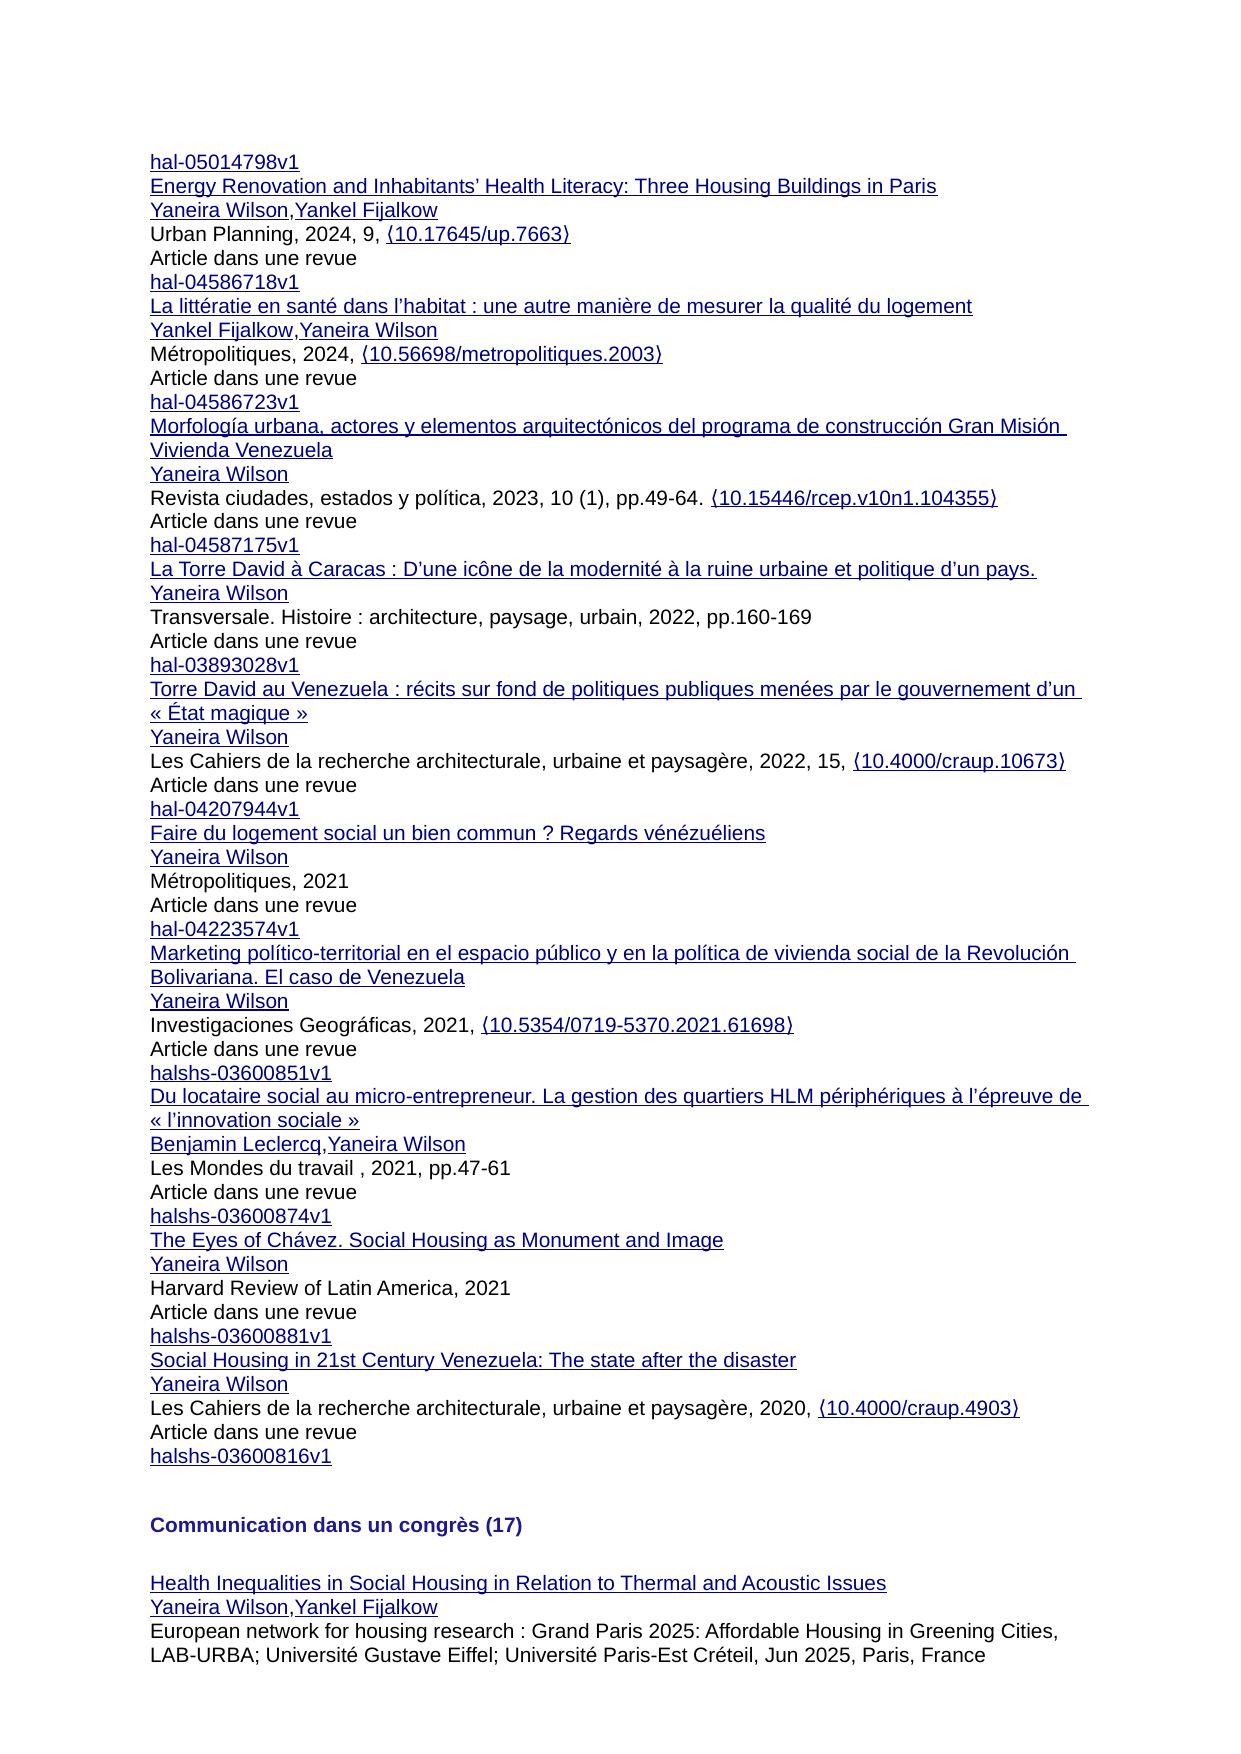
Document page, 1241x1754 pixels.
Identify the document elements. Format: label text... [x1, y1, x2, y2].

table_cell hal-05014798v1 [150, 150, 1090, 174]
table_cell Du locataire social au micro-entrepreneur. La gestion des quartiers HLM périphériques à l’épreuve de « l’innovation sociale » Benjamin Leclercq,Yaneira Wilson Les Mondes du travail , 2021, pp.47-61 Article dans une revue halshs-03600874v1 [150, 1084, 1090, 1228]
table_cell Social Housing in 21st Century Venezuela: The state after the disaster Yaneira Wilson Les Cahiers de la recherche architecturale, urbaine et paysagère, 2020, ⟨10.4000/craup.4903⟩ Article dans une revue halshs-03600816v1 [150, 1348, 1090, 1468]
table_header Health Inequalities in Social Housing in Relation to Thermal and Acoustic Issues Yaneira Wilson,Yankel Fijalkow European network for housing research : Grand Paris 2025: Affordable Housing in Greening Cities, LAB-URBA; Université Gustave Eiffel; Université Paris-Est Créteil, Jun 2025, Paris, France [150, 1571, 1090, 1667]
table_cell Morfología urbana, actores y elementos arquitectónicos del programa de construcción Gran Misión Vivienda Venezuela Yaneira Wilson Revista ciudades, estados y política, 2023, 10 (1), pp.49-64. ⟨10.15446/rcep.v10n1.104355⟩ Article dans une revue hal-04587175v1 [150, 414, 1090, 557]
table_cell La Torre David à Caracas : D’une icône de la modernité à la ruine urbaine et politique d’un pays. Yaneira Wilson Transversale. Histoire : architecture, paysage, urbain, 2022, pp.160-169 Article dans une revue hal-03893028v1 [150, 557, 1090, 677]
table_cell Energy Renovation and Inhabitants’ Health Literacy: Three Housing Buildings in Paris Yaneira Wilson,Yankel Fijalkow Urban Planning, 2024, 9, ⟨10.17645/up.7663⟩ Article dans une revue hal-04586718v1 [150, 174, 1090, 294]
table_cell La littératie en santé dans l’habitat : une autre manière de mesurer la qualité du logement Yankel Fijalkow,Yaneira Wilson Métropolitiques, 2024, ⟨10.56698/metropolitiques.2003⟩ Article dans une revue hal-04586723v1 [150, 294, 1090, 413]
subtitle Communication dans un congrès (17) [150, 1512, 1090, 1536]
table_cell Marketing político-territorial en el espacio público y en la política de vivienda social de la Revolución Bolivariana. El caso de Venezuela Yaneira Wilson Investigaciones Geográficas, 2021, ⟨10.5354/0719-5370.2021.61698⟩ Article dans une revue halshs-03600851v1 [150, 941, 1090, 1084]
table_cell The Eyes of Chávez. Social Housing as Monument and Image Yaneira Wilson Harvard Review of Latin America, 2021 Article dans une revue halshs-03600881v1 [150, 1228, 1090, 1348]
table_cell Torre David au Venezuela : récits sur fond de politiques publiques menées par le gouvernement d’un « État magique » Yaneira Wilson Les Cahiers de la recherche architecturale, urbaine et paysagère, 2022, 15, ⟨10.4000/craup.10673⟩ Article dans une revue hal-04207944v1 [150, 677, 1090, 821]
table_cell Faire du logement social un bien commun ? Regards vénézuéliens Yaneira Wilson Métropolitiques, 2021 Article dans une revue hal-04223574v1 [150, 821, 1090, 941]
